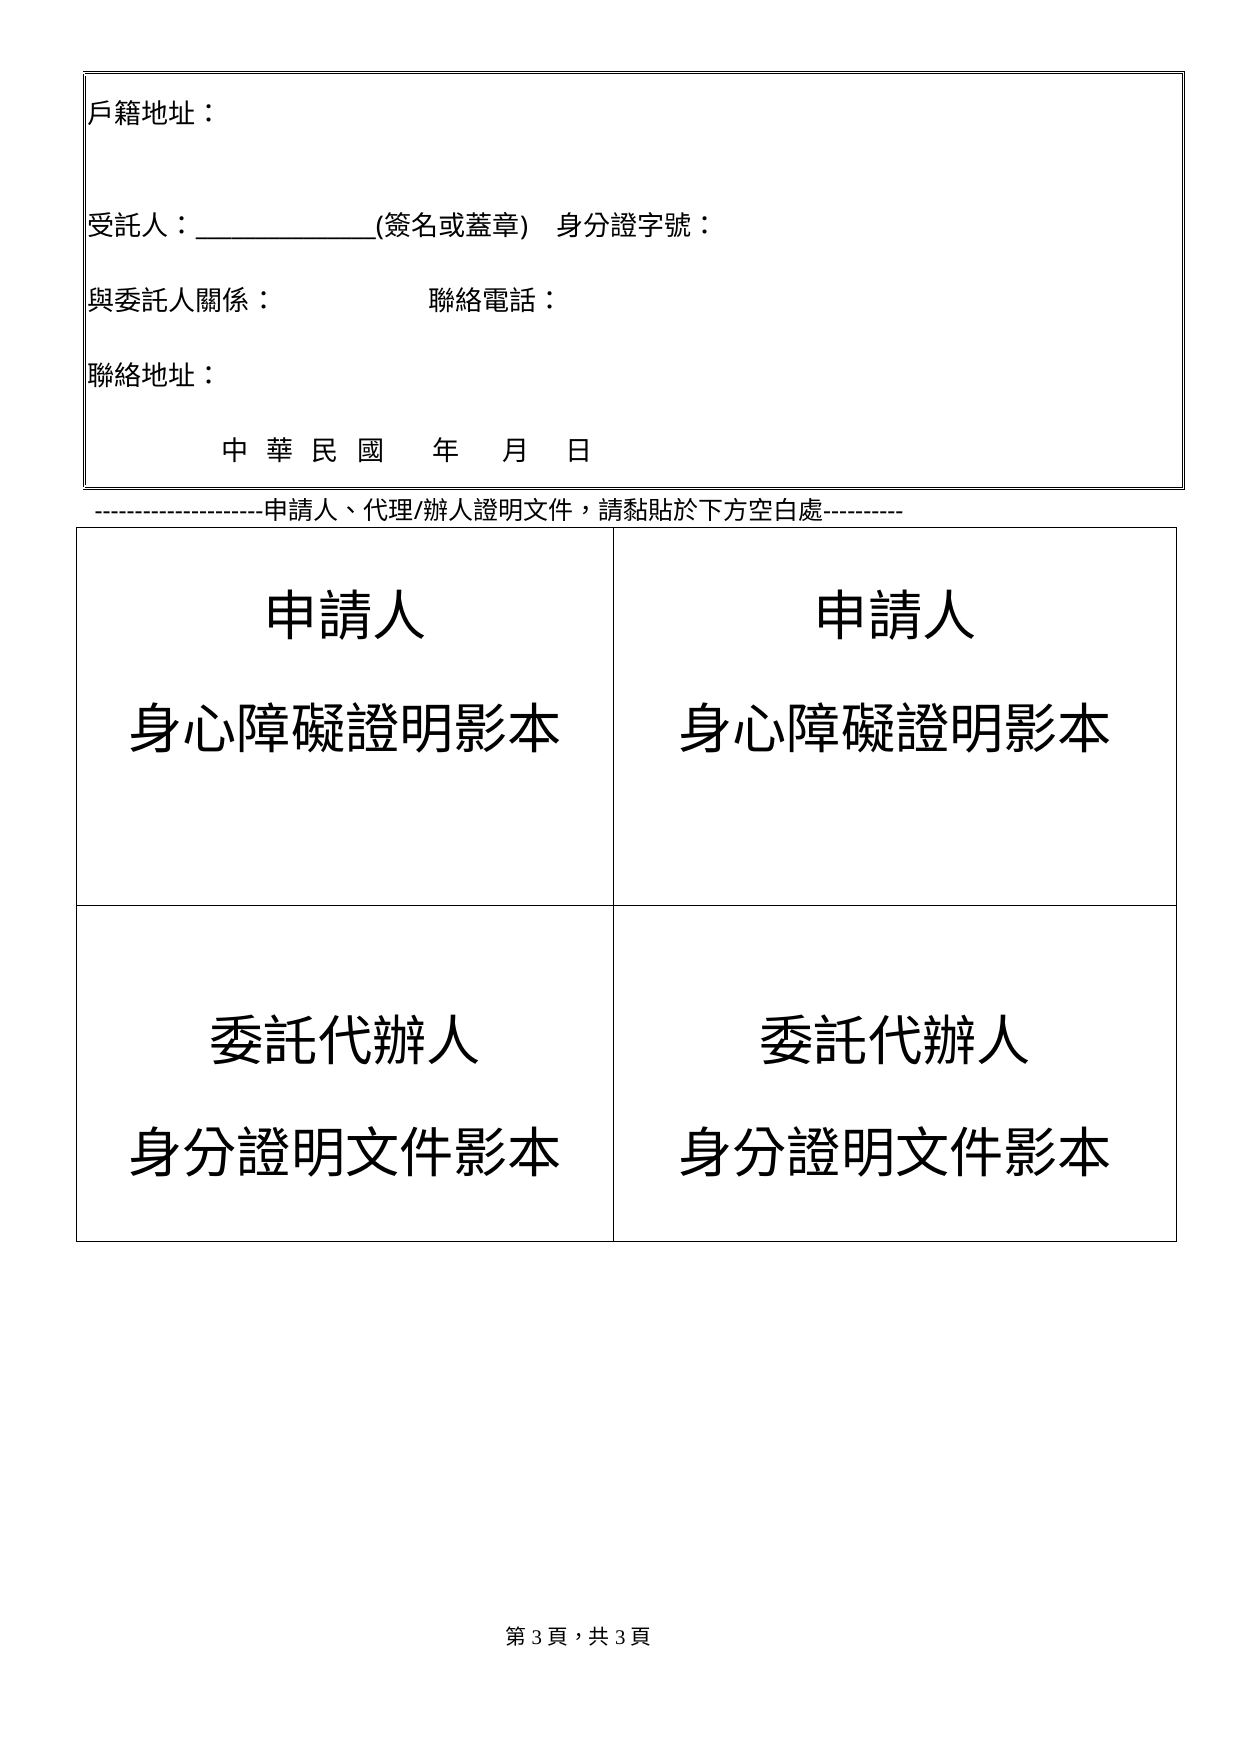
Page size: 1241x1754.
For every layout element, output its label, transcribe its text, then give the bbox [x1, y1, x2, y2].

text ---------------------申請人、代理/辦人證明文件，請黏貼於下方空白處---------- [44, 490, 1225, 527]
table_cell 戶籍地址： 受託人：_______________(簽名或蓋章) 身分證字號： 與委託人關係： 聯絡電話： 聯絡地址： 中 華 民 國 年 月 日 [84, 74, 1182, 487]
table_header 申請人 身心障礙證明影本 [614, 528, 1176, 905]
table_cell 委託代辦人 身分證明文件影本 [77, 906, 613, 1241]
table_cell [67, 71, 84, 487]
table_header 申請人 身心障礙證明影本 [77, 528, 613, 905]
table_cell 委託代辦人 身分證明文件影本 [614, 906, 1176, 1241]
